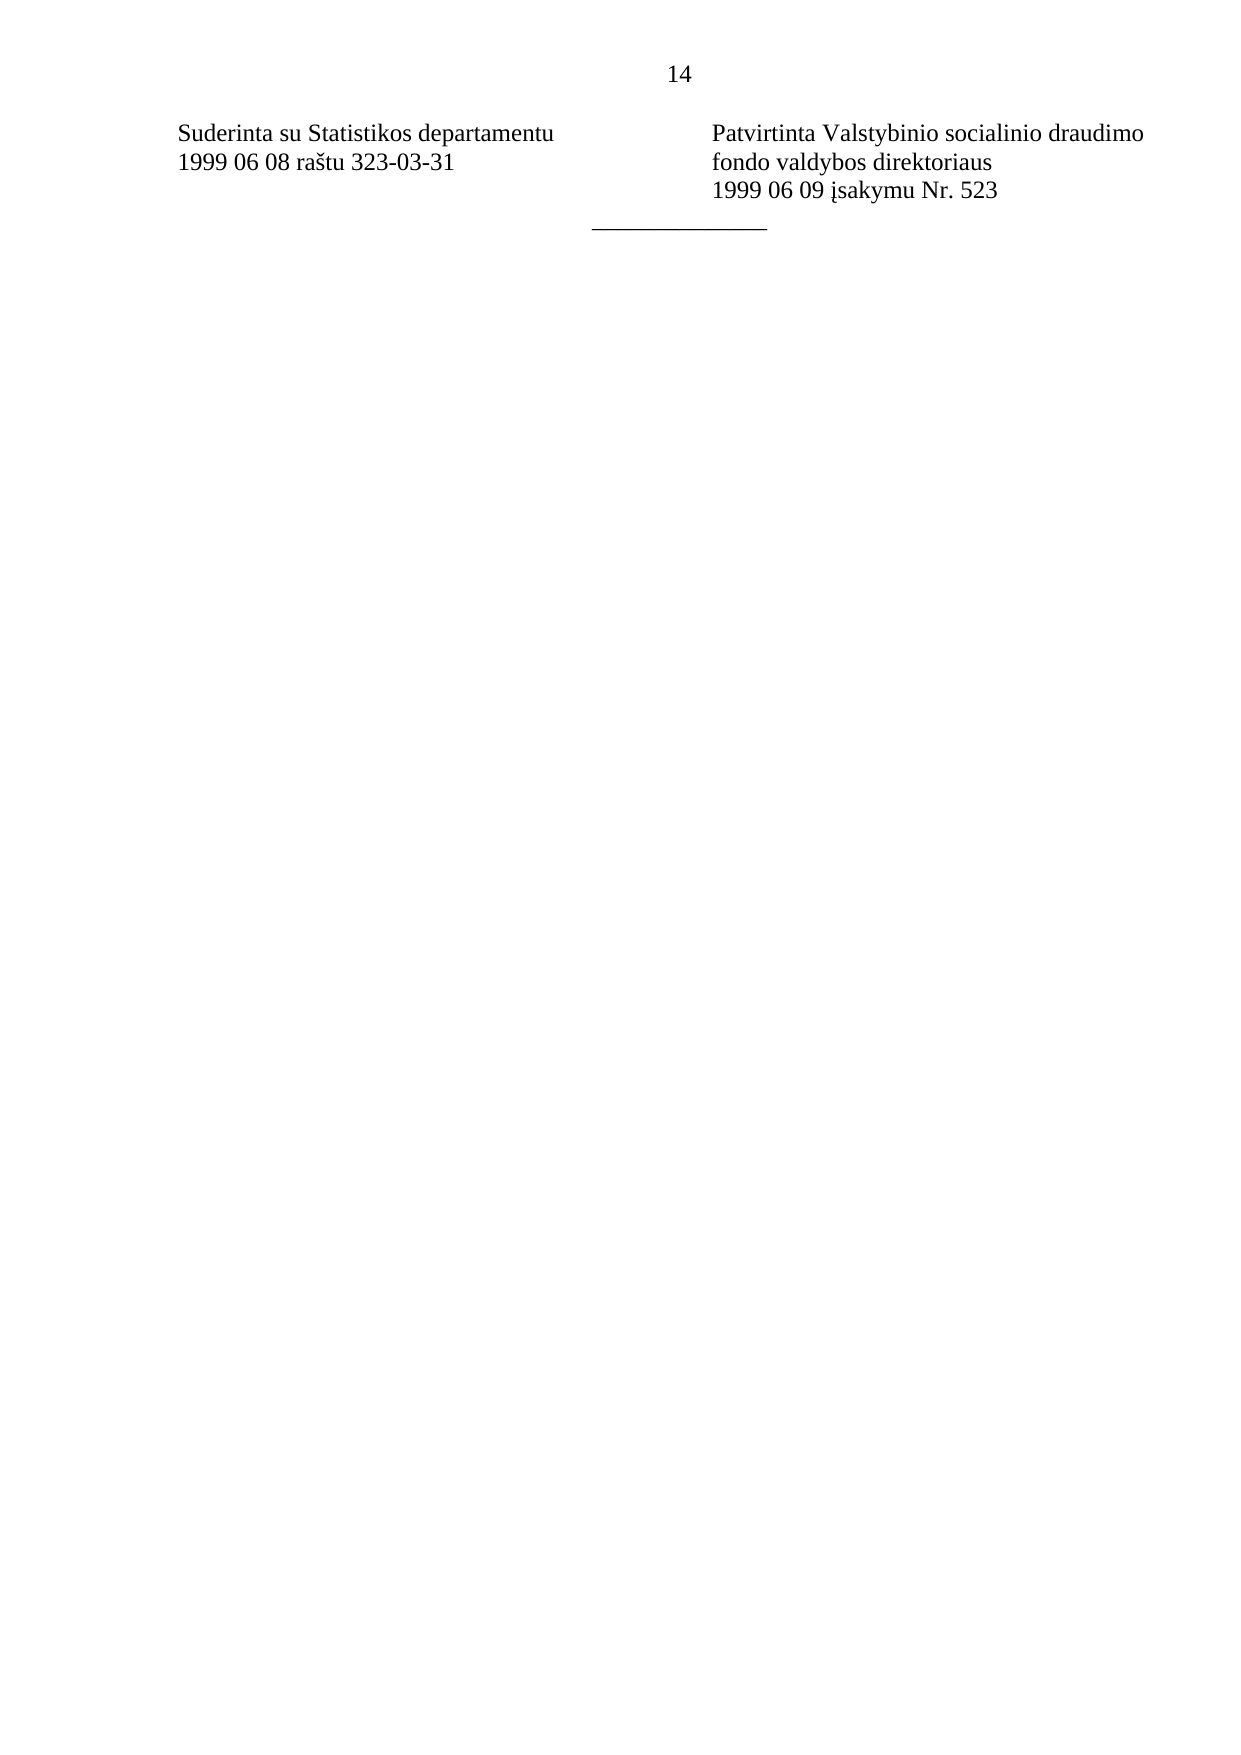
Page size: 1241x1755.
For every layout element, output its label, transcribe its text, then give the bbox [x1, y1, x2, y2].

text 1999 06 09 įsakymu Nr. 523 [177, 176, 1181, 204]
text Suderinta su Statistikos departamentu Patvirtinta Valstybinio socialinio draudimo 1999 06 08 raštu 323-03-31 fondo valdybos direktoriaus [177, 118, 1181, 176]
text ______________ [177, 204, 1181, 233]
